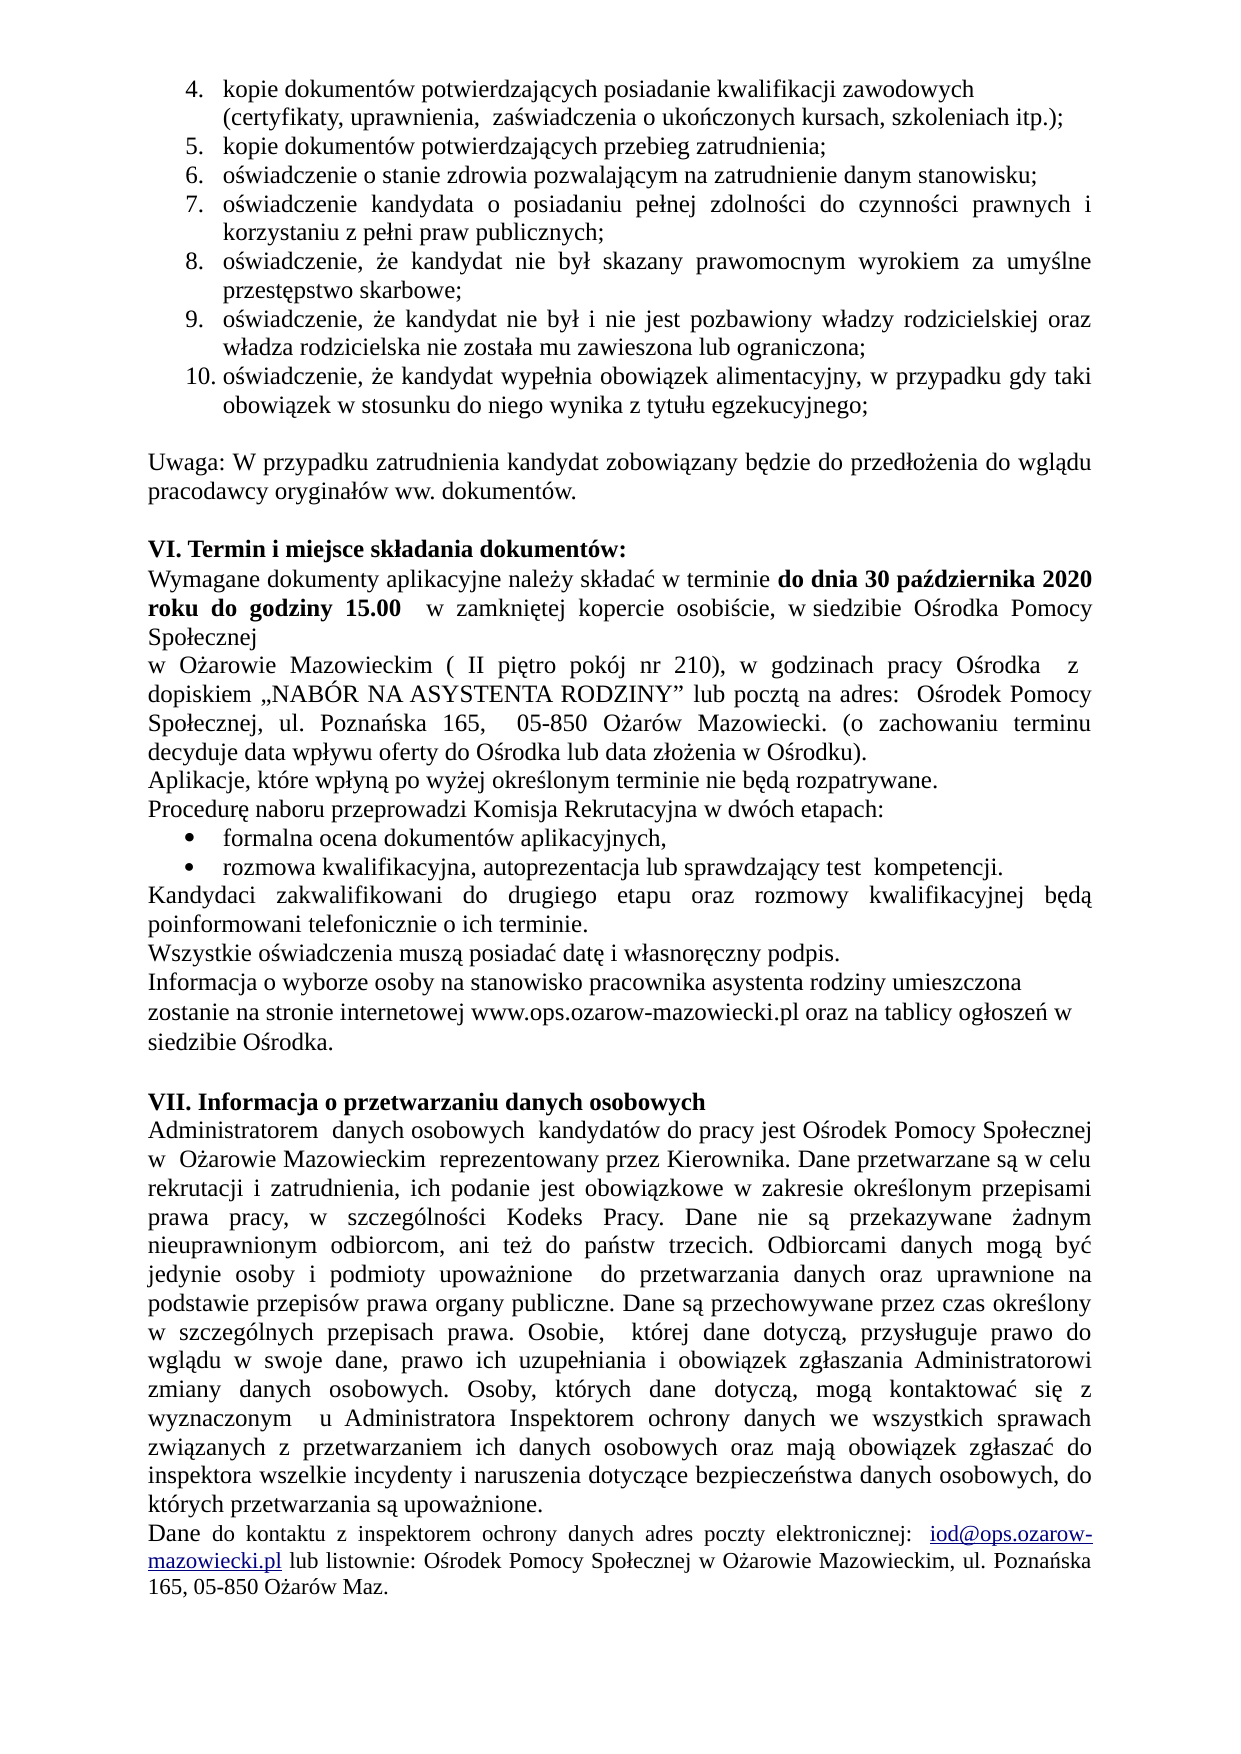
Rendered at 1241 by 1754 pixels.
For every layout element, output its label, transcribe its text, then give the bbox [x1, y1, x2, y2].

text Wymagane dokumenty aplikacyjne należy składać w terminie do dnia 30 października 2020 roku do godziny 15.00 w zamkniętej kopercie osobiście, w siedzibie Ośrodka Pomocy Społecznej w Ożarowie Mazowieckim ( II piętro pokój nr 210), w godzinach pracy Ośrodka z dopiskiem „NABÓR NA ASYSTENTA RODZINY” lub pocztą na adres: Ośrodek Pomocy Społecznej, ul. Poznańska 165, 05-850 Ożarów Mazowiecki. (o zachowaniu terminu decyduje data wpływu oferty do Ośrodka lub data złożenia w Ośrodku). [148, 564, 1093, 765]
list oświadczenie, że kandydat wypełnia obowiązek alimentacyjny, w przypadku gdy taki obowiązek w stosunku do niego wynika z tytułu egzekucyjnego; [185, 361, 1093, 419]
text VI. Termin i miejsce składania dokumentów: [148, 534, 1093, 562]
list kopie dokumentów potwierdzających przebieg zatrudnienia; [185, 131, 1093, 160]
text Kandydaci zakwalifikowani do drugiego etapu oraz rozmowy kwalifikacyjnej będą poinformowani telefonicznie o ich terminie. [148, 880, 1093, 938]
list oświadczenie o stanie zdrowia pozwalającym na zatrudnienie danym stanowisku; [185, 160, 1093, 189]
text Administratorem danych osobowych kandydatów do pracy jest Ośrodek Pomocy Społecznej w Ożarowie Mazowieckim reprezentowany przez Kierownika. Dane przetwarzane są w celu rekrutacji i zatrudnienia, ich podanie jest obowiązkowe w zakresie określonym przepisami prawa pracy, w szczególności Kodeks Pracy. Dane nie są przekazywane żadnym nieuprawnionym odbiorcom, ani też do państw trzecich. Odbiorcami danych mogą być jedynie osoby i podmioty upoważnione do przetwarzania danych oraz uprawnione na podstawie przepisów prawa organy publiczne. Dane są przechowywane przez czas określony w szczególnych przepisach prawa. Osobie, której dane dotyczą, przysługuje prawo do wglądu w swoje dane, prawo ich uzupełniania i obowiązek zgłaszania Administratorowi zmiany danych osobowych. Osoby, których dane dotyczą, mogą kontaktować się z wyznaczonym u Administratora Inspektorem ochrony danych we wszystkich sprawach związanych z przetwarzaniem ich danych osobowych oraz mają obowiązek zgłaszać do inspektora wszelkie incydenty i naruszenia dotyczące bezpieczeństwa danych osobowych, do których przetwarzania są upoważnione. [148, 1115, 1093, 1518]
list oświadczenie, że kandydat nie był skazany prawomocnym wyrokiem za umyślne przestępstwo skarbowe; [185, 246, 1093, 304]
text Informacja o wyborze osoby na stanowisko pracownika asystenta rodziny umieszczona zostanie na stronie internetowej www.ops.ozarow-mazowiecki.pl oraz na tablicy ogłoszeń w siedzibie Ośrodka. [148, 967, 1093, 1056]
text VII. Informacja o przetwarzaniu danych osobowych [148, 1087, 1093, 1115]
text Uwaga: W przypadku zatrudnienia kandydat zobowiązany będzie do przedłożenia do wglądu pracodawcy oryginałów ww. dokumentów. [148, 447, 1093, 505]
list formalna ocena dokumentów aplikacyjnych, [185, 823, 1093, 852]
text Wszystkie oświadczenia muszą posiadać datę i własnoręczny podpis. [148, 938, 1093, 967]
list oświadczenie, że kandydat nie był i nie jest pozbawiony władzy rodzicielskiej oraz władza rodzicielska nie została mu zawieszona lub ograniczona; [185, 304, 1093, 361]
list rozmowa kwalifikacyjna, autoprezentacja lub sprawdzający test kompetencji. [185, 852, 1093, 880]
text Procedurę naboru przeprowadzi Komisja Rekrutacyjna w dwóch etapach: [148, 794, 1093, 823]
text Aplikacje, które wpłyną po wyżej określonym terminie nie będą rozpatrywane. [148, 765, 1093, 794]
text Dane do kontaktu z inspektorem ochrony danych adres poczty elektronicznej: iod@ops.ozarow-mazowiecki.pl lub listownie: Ośrodek Pomocy Społecznej w Ożarowie Mazowieckim, ul. Poznańska 165, 05-850 Ożarów Maz. [148, 1518, 1093, 1599]
list oświadczenie kandydata o posiadaniu pełnej zdolności do czynności prawnych i korzystaniu z pełni praw publicznych; [185, 189, 1093, 246]
list kopie dokumentów potwierdzających posiadanie kwalifikacji zawodowych (certyfikaty, uprawnienia, zaświadczenia o ukończonych kursach, szkoleniach itp.); [185, 74, 1093, 131]
